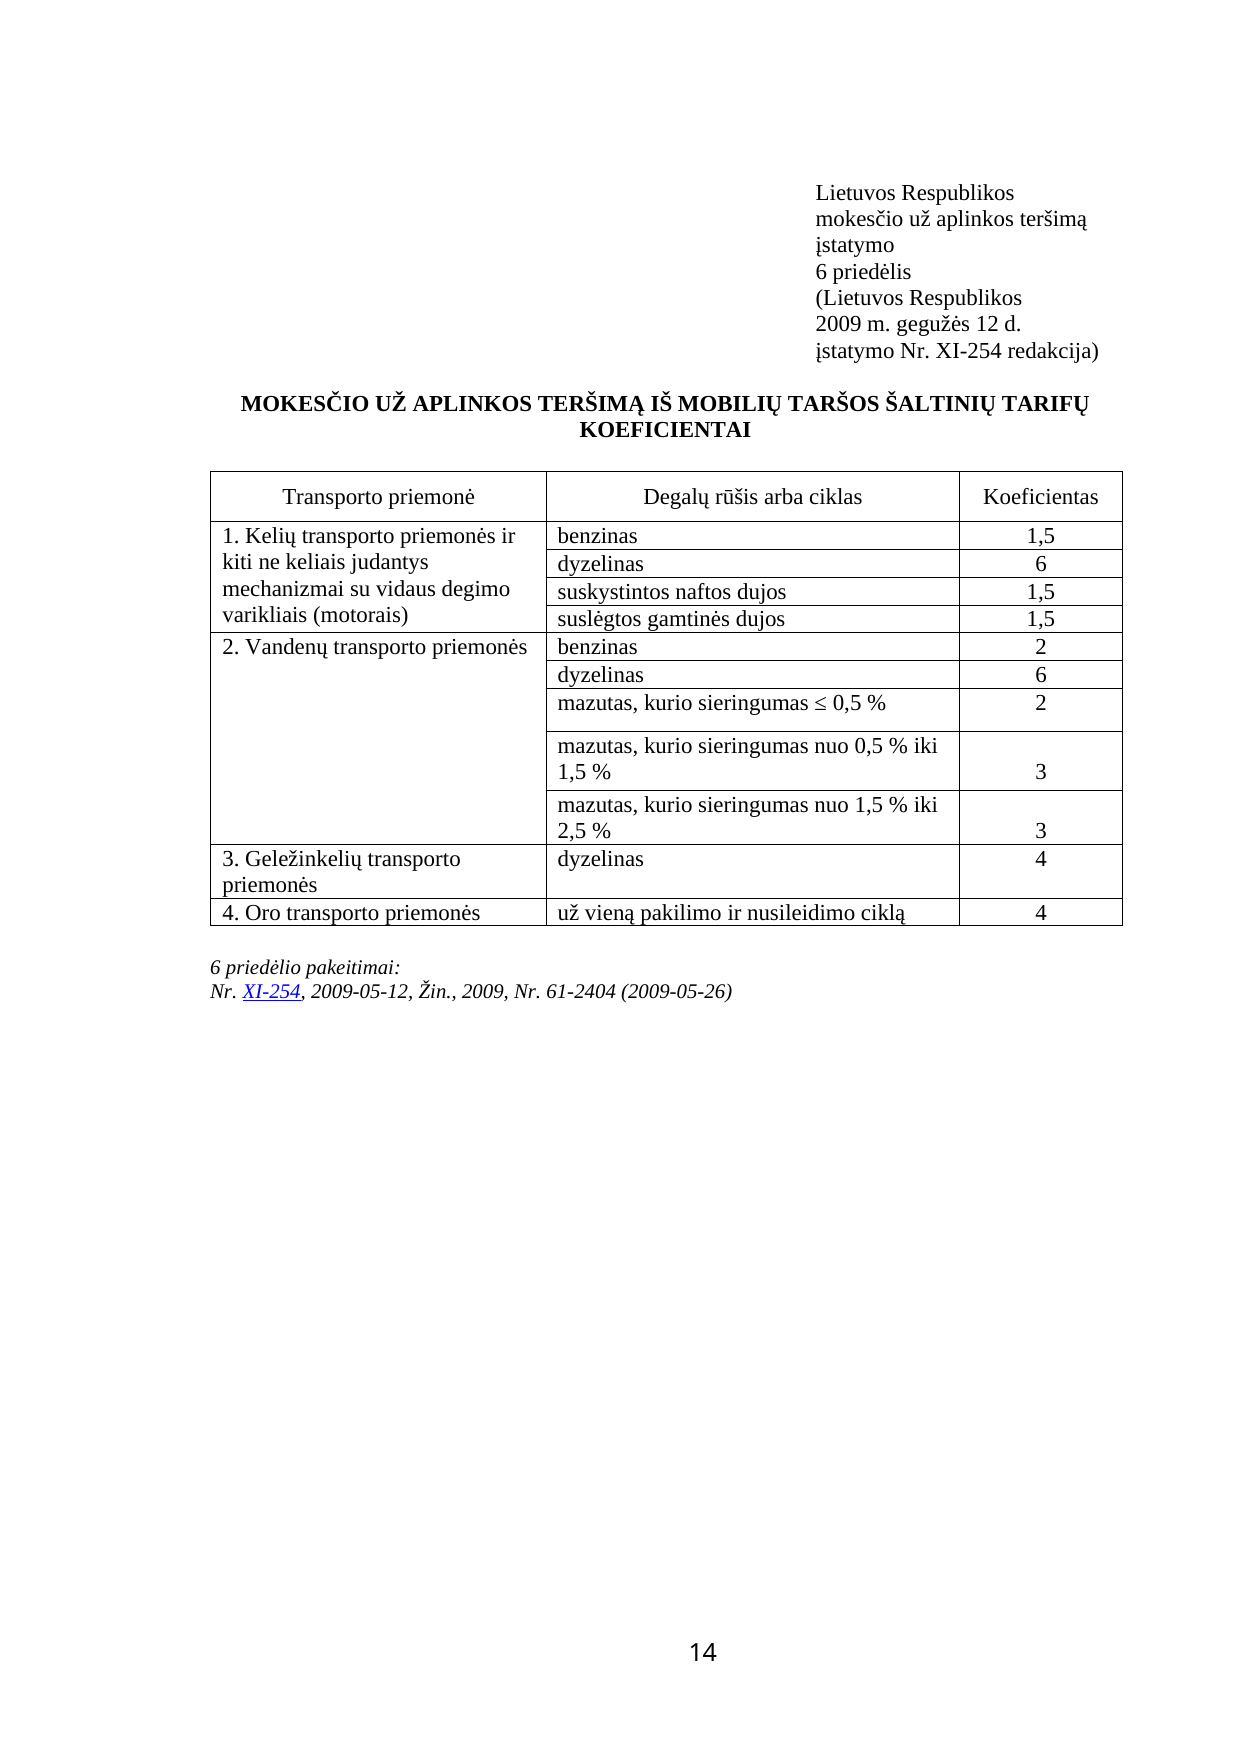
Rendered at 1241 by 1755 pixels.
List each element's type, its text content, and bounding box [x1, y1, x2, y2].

table_cell benzinas [547, 522, 959, 549]
table_cell 3. Geležinkelių transporto priemonės [211, 845, 546, 898]
table_header Koeficientas [960, 472, 1122, 521]
text mokesčio už aplinkos teršimą [210, 205, 1120, 231]
text įstatymo [210, 231, 1120, 258]
text MOKESČIO UŽ APLINKOS TERŠIMĄ IŠ MOBILIŲ TARŠOS ŠALTINIŲ TARIFŲ KOEFICIENTAI [210, 389, 1120, 442]
table_cell mazutas, kurio sieringumas ≤ 0,5 % [547, 689, 959, 731]
table_header Degalų rūšis arba ciklas [547, 472, 959, 521]
table_cell 3 [960, 732, 1122, 790]
table_cell mazutas, kurio sieringumas nuo 1,5 % iki 2,5 % [547, 791, 959, 844]
table_cell suskystintos naftos dujos [547, 578, 959, 604]
text 6 priedėlio pakeitimai: [210, 955, 1120, 979]
table_cell 2 [960, 633, 1122, 660]
table_cell 1,5 [960, 578, 1122, 604]
text 2009 m. gegužės 12 d. [210, 311, 1120, 337]
table_cell 6 [960, 550, 1122, 577]
table_cell mazutas, kurio sieringumas nuo 0,5 % iki 1,5 % [547, 732, 959, 790]
text Nr. XI-254, 2009-05-12, Žin., 2009, Nr. 61-2404 (2009-05-26) [210, 979, 1120, 1003]
table_cell suslėgtos gamtinės dujos [547, 606, 959, 632]
table_cell 2 [960, 689, 1122, 731]
table_cell dyzelinas [547, 845, 959, 898]
table_cell dyzelinas [547, 661, 959, 687]
table_cell už vieną pakilimo ir nusileidimo ciklą [547, 899, 959, 925]
table_cell benzinas [547, 633, 959, 660]
table_header Transporto priemonė [211, 472, 546, 521]
table_cell 6 [960, 661, 1122, 687]
table_cell 4 [960, 899, 1122, 925]
text įstatymo Nr. XI-254 redakcija) [210, 337, 1120, 363]
table_cell 3 [960, 791, 1122, 844]
table_cell 4. Oro transporto priemonės [211, 899, 546, 925]
table_cell 1,5 [960, 522, 1122, 549]
table_cell 1,5 [960, 606, 1122, 632]
table_cell 2. Vandenų transporto priemonės [211, 633, 546, 844]
text (Lietuvos Respublikos [210, 284, 1120, 311]
table_cell 4 [960, 845, 1122, 898]
text 6 priedėlis [210, 258, 1120, 284]
text Lietuvos Respublikos [210, 179, 1120, 205]
table_cell dyzelinas [547, 550, 959, 577]
table_cell 1. Kelių transporto priemonės ir kiti ne keliais judantys mechanizmai su vidaus degimo varikliais (motorais) [211, 522, 546, 632]
